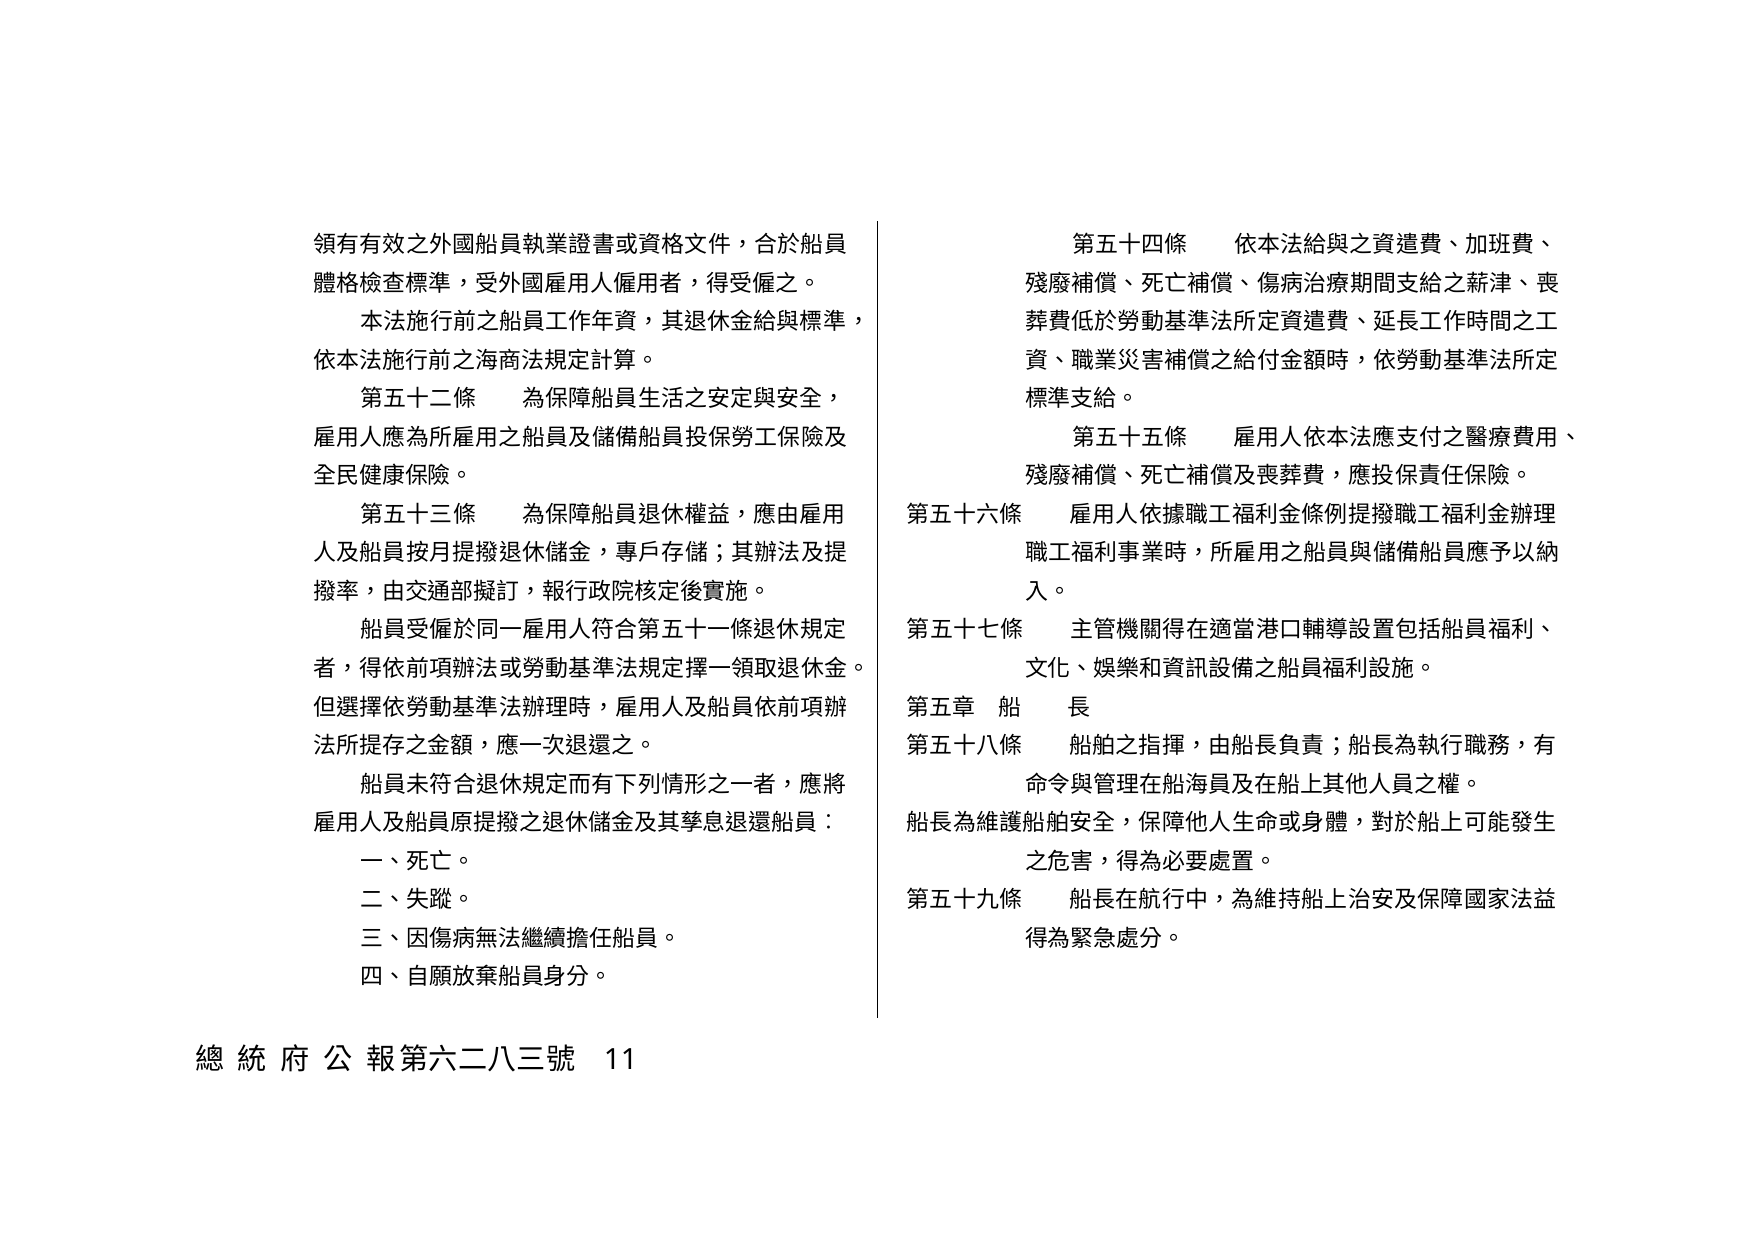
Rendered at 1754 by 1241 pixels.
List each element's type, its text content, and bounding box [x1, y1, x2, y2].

text 第五十二條 為保障船員生活之安定與安全，雇用人應為所雇用之船員及儲備船員投保勞工保險及全民健康保險。 [313, 376, 847, 491]
text 四、自願放棄船員身分。 [313, 954, 847, 992]
text 本法施行前之船員工作年資，其退休金給與標準，依本法施行前之海商法規定計算。 [313, 299, 847, 376]
text 三、因傷病無法繼續擔任船員。 [313, 915, 847, 954]
text 第五十八條 船舶之指揮，由船長負責；船長為執行職務，有命令與管理在船海員及在船上其他人員之權。 [907, 723, 1559, 800]
text 第五十三條 為保障船員退休權益，應由雇用人及船員按月提撥退休儲金，專戶存儲；其辦法及提撥率，由交通部擬訂，報行政院核定後實施。 [313, 491, 847, 607]
text 船員受僱於同一雇用人符合第五十一條退休規定者，得依前項辦法或勞動基準法規定擇一領取退休金。但選擇依勞動基準法辦理時，雇用人及船員依前項辦法所提存之金額，應一次退還之。 [313, 607, 847, 761]
text 第五十七條 主管機關得在適當港口輔導設置包括船員福利、文化、娛樂和資訊設備之船員福利設施。 [907, 607, 1559, 684]
text 船長為維護船舶安全，保障他人生命或身體，對於船上可能發生之危害，得為必要處置。 [907, 800, 1559, 877]
text 第五章 船 長 [907, 684, 1559, 723]
text 第五十六條 雇用人依據職工福利金條例提撥職工福利金辦理職工福利事業時，所雇用之船員與儲備船員應予以納入。 [907, 491, 1559, 607]
text 二、失蹤。 [313, 877, 847, 915]
text 第五十九條 船長在航行中，為維持船上治安及保障國家法益，得為緊急處分。 [907, 877, 1559, 954]
text 第五十五條 雇用人依本法應支付之醫療費用、殘廢補償、死亡補償及喪葬費，應投保責任保險。 [1025, 414, 1559, 491]
text 一、死亡。 [313, 838, 847, 877]
text 船員未符合退休規定而有下列情形之一者，應將雇用人及船員原提撥之退休儲金及其孳息退還船員︰ [313, 761, 847, 838]
text 船員年滿六十五歲、受禁治產之宣告或身體殘廢不堪勝任者，應強迫退休。但年滿六十五歲退休船員，領有有效之外國船員執業證書或資格文件，合於船員體格檢查標準，受外國雇用人僱用者，得受僱之。 [313, 222, 847, 299]
text 第五十四條 依本法給與之資遣費、加班費、殘廢補償、死亡補償、傷病治療期間支給之薪津、喪葬費低於勞動基準法所定資遣費、延長工作時間之工資、職業災害補償之給付金額時，依勞動基準法所定標準支給。 [1025, 222, 1559, 414]
